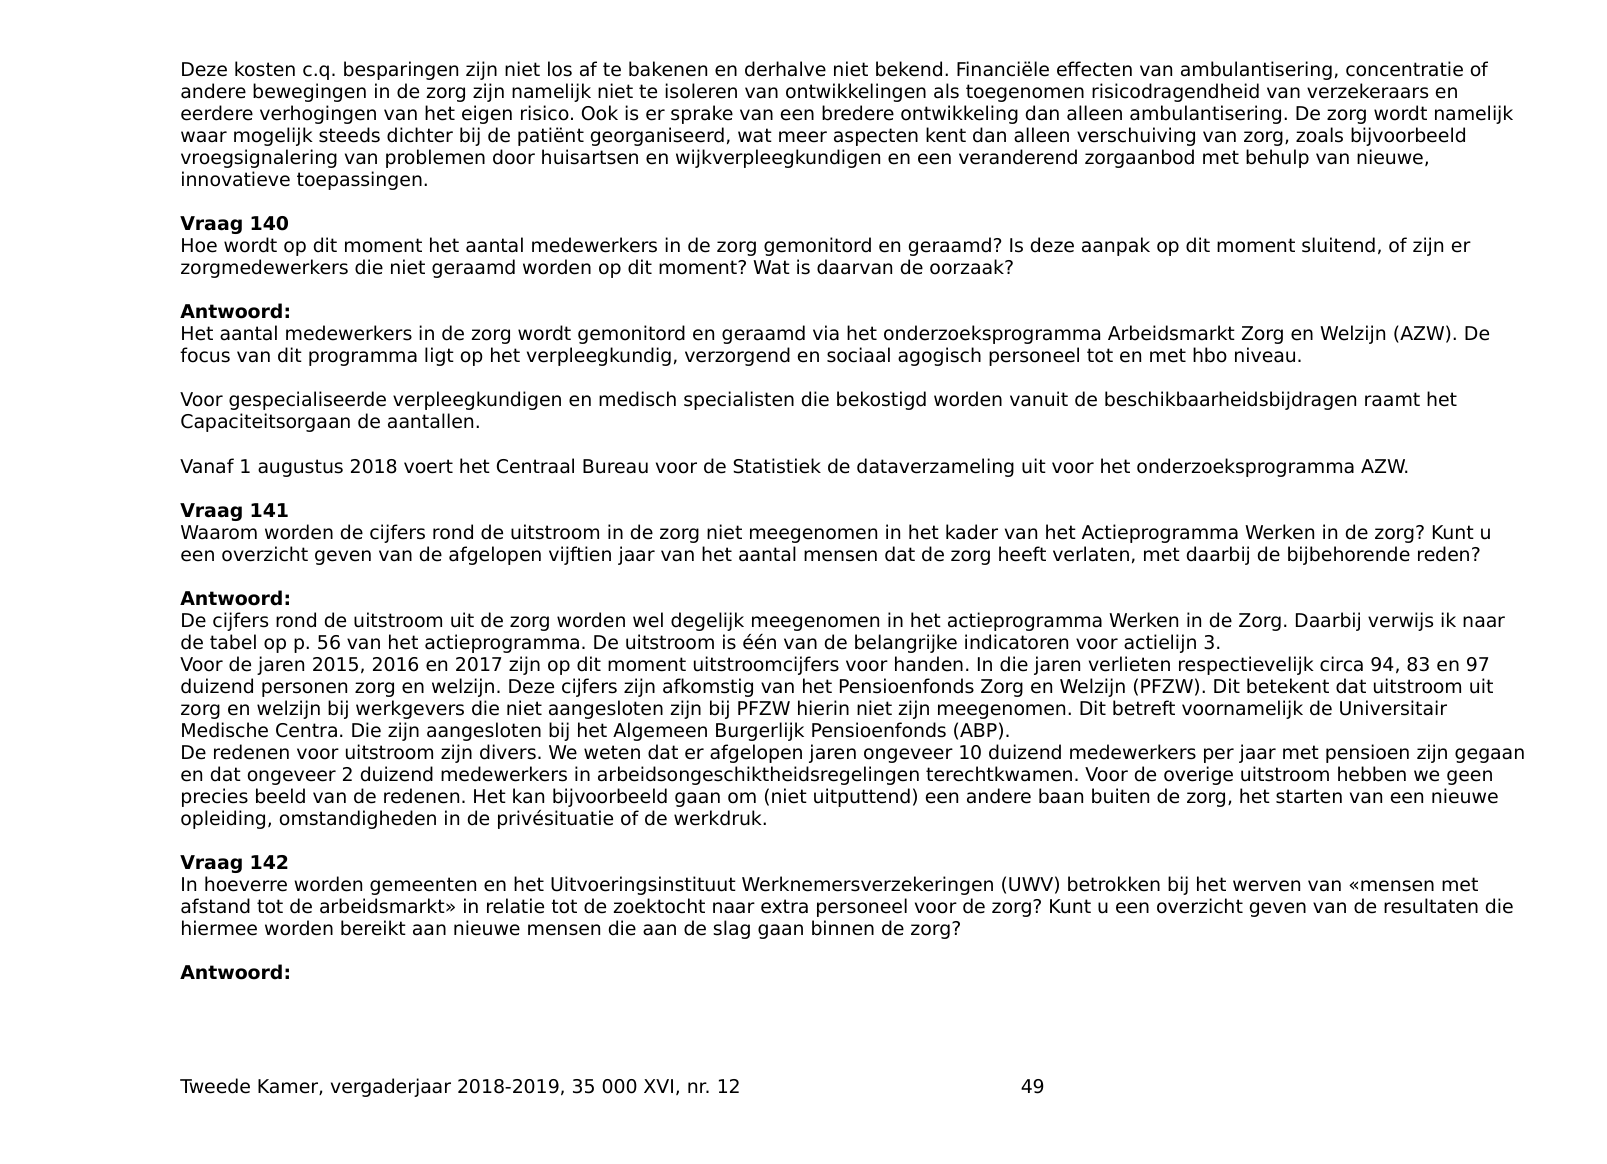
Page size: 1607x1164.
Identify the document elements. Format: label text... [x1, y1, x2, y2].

text Vraag 142 [180, 852, 1529, 874]
text Het aantal medewerkers in de zorg wordt gemonitord en geraamd via het onderzoeksprogramma Arbeidsmarkt Zorg en Welzijn (AZW). De focus van dit programma ligt op het verpleegkundig, verzorgend en sociaal agogisch personeel tot en met hbo niveau. [180, 323, 1529, 367]
text De cijfers rond de uitstroom uit de zorg worden wel degelijk meegenomen in het actieprogramma Werken in de Zorg. Daarbij verwijs ik naar de tabel op p. 56 van het actieprogramma. De uitstroom is één van de belangrijke indicatoren voor actielijn 3. [180, 610, 1529, 654]
text Antwoord: [180, 962, 1529, 984]
text Vanaf 1 augustus 2018 voert het Centraal Bureau voor de Statistiek de dataverzameling uit voor het onderzoeksprogramma AZW. [180, 456, 1529, 477]
text Voor de jaren 2015, 2016 en 2017 zijn op dit moment uitstroomcijfers voor handen. In die jaren verlieten respectievelijk circa 94, 83 en 97 duizend personen zorg en welzijn. Deze cijfers zijn afkomstig van het Pensioenfonds Zorg en Welzijn (PFZW). Dit betekent dat uitstroom uit zorg en welzijn bij werkgevers die niet aangesloten zijn bij PFZW hierin niet zijn meegenomen. Dit betreft voornamelijk de Universitair Medische Centra. Die zijn aangesloten bij het Algemeen Burgerlijk Pensioenfonds (ABP). [180, 654, 1529, 742]
text In hoeverre worden gemeenten en het Uitvoeringsinstituut Werknemersverzekeringen (UWV) betrokken bij het werven van «mensen met afstand tot de arbeidsmarkt» in relatie tot de zoektocht naar extra personeel voor de zorg? Kunt u een overzicht geven van de resultaten die hiermee worden bereikt aan nieuwe mensen die aan de slag gaan binnen de zorg? [180, 874, 1529, 940]
text Vraag 140 [180, 213, 1529, 235]
text Deze kosten c.q. besparingen zijn niet los af te bakenen en derhalve niet bekend. Financiële effecten van ambulantisering, concentratie of andere bewegingen in de zorg zijn namelijk niet te isoleren van ontwikkelingen als toegenomen risicodragendheid van verzekeraars en eerdere verhogingen van het eigen risico. Ook is er sprake van een bredere ontwikkeling dan alleen ambulantisering. De zorg wordt namelijk waar mogelijk steeds dichter bij de patiënt georganiseerd, wat meer aspecten kent dan alleen verschuiving van zorg, zoals bijvoorbeeld vroegsignalering van problemen door huisartsen en wijkverpleegkundigen en een veranderend zorgaanbod met behulp van nieuwe, innovatieve toepassingen. [180, 59, 1529, 191]
text Waarom worden de cijfers rond de uitstroom in de zorg niet meegenomen in het kader van het Actieprogramma Werken in de zorg? Kunt u een overzicht geven van de afgelopen vijftien jaar van het aantal mensen dat de zorg heeft verlaten, met daarbij de bijbehorende reden? [180, 522, 1529, 566]
text Hoe wordt op dit moment het aantal medewerkers in de zorg gemonitord en geraamd? Is deze aanpak op dit moment sluitend, of zijn er zorgmedewerkers die niet geraamd worden op dit moment? Wat is daarvan de oorzaak? [180, 235, 1529, 279]
text Antwoord: [180, 588, 1529, 610]
text Voor gespecialiseerde verpleegkundigen en medisch specialisten die bekostigd worden vanuit de beschikbaarheidsbijdragen raamt het Capaciteitsorgaan de aantallen. [180, 389, 1529, 433]
text Vraag 141 [180, 500, 1529, 522]
text De redenen voor uitstroom zijn divers. We weten dat er afgelopen jaren ongeveer 10 duizend medewerkers per jaar met pensioen zijn gegaan en dat ongeveer 2 duizend medewerkers in arbeidsongeschiktheidsregelingen terechtkwamen. Voor de overige uitstroom hebben we geen precies beeld van de redenen. Het kan bijvoorbeeld gaan om (niet uitputtend) een andere baan buiten de zorg, het starten van een nieuwe opleiding, omstandigheden in de privésituatie of de werkdruk. [180, 742, 1529, 829]
text Antwoord: [180, 301, 1529, 323]
